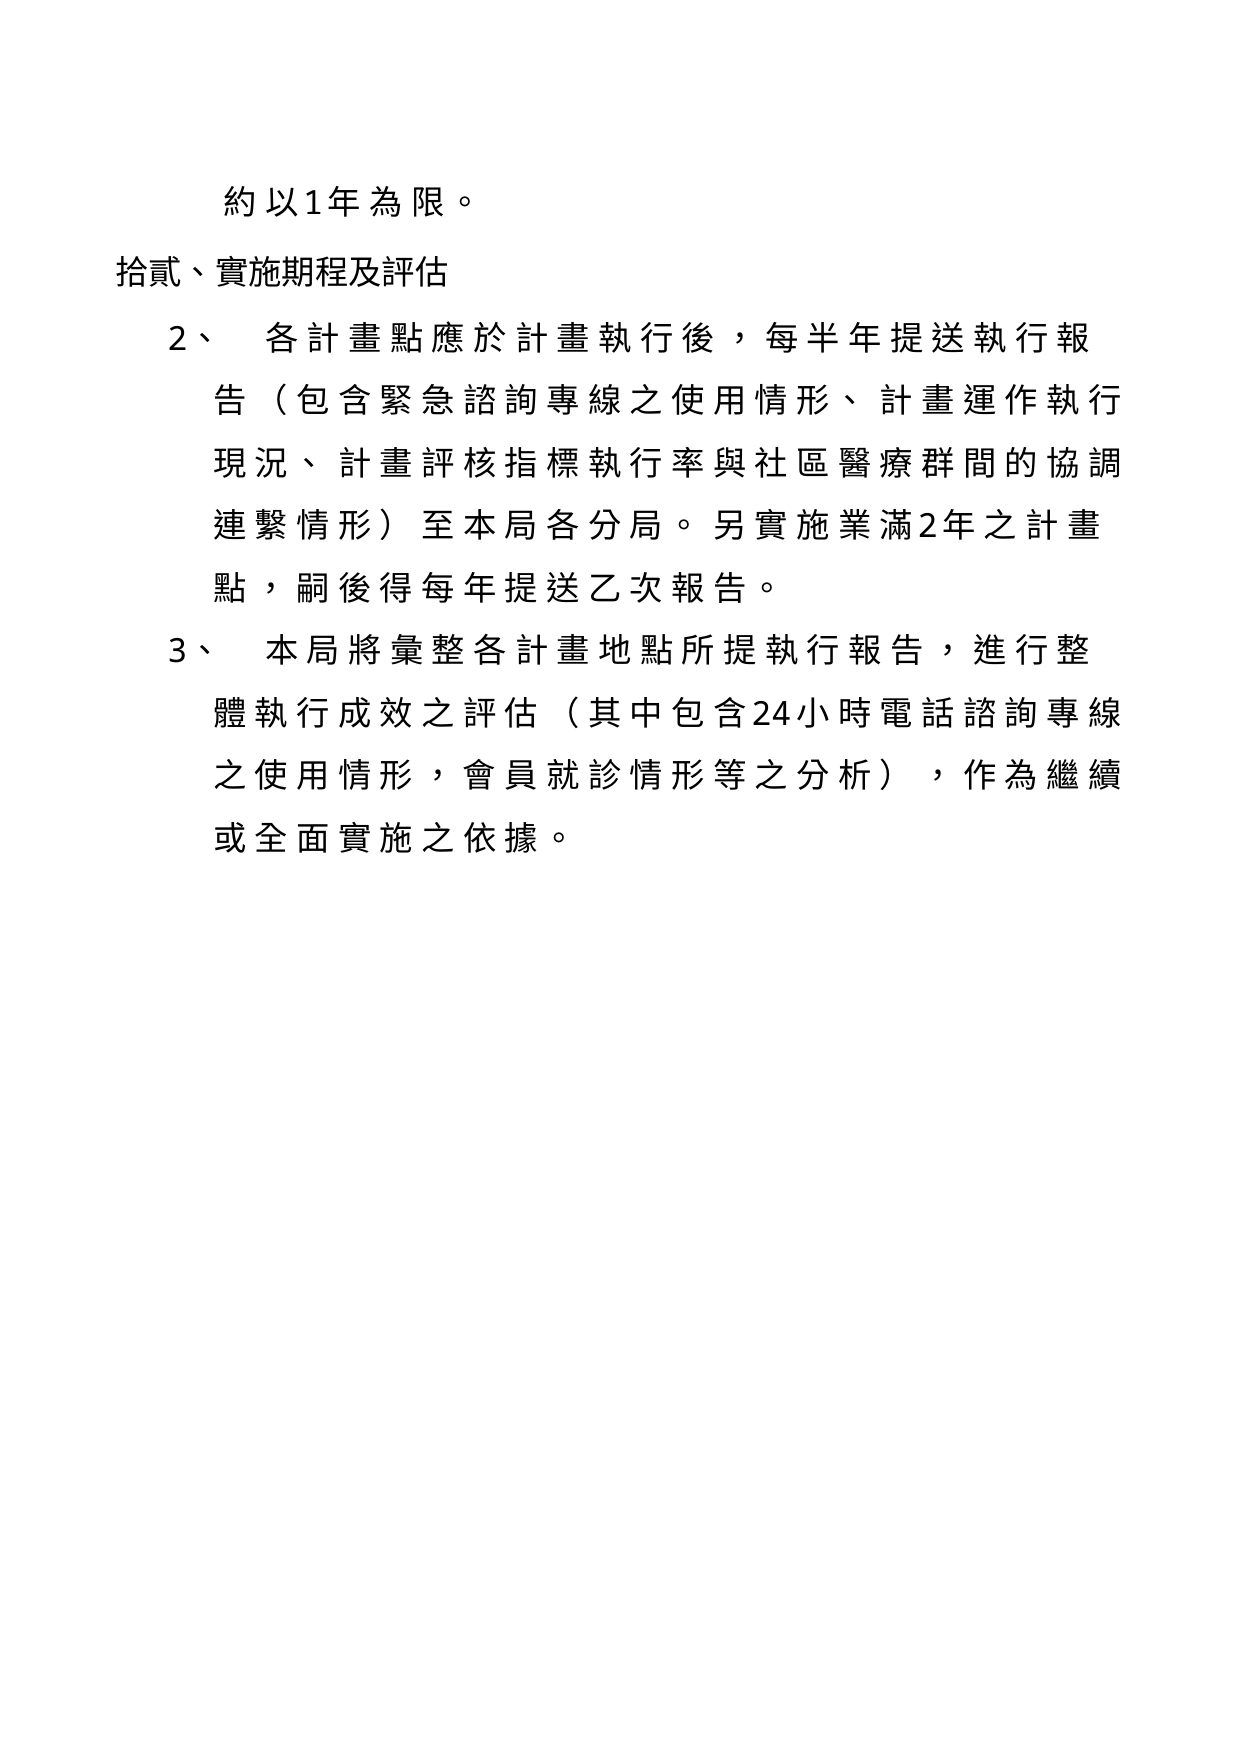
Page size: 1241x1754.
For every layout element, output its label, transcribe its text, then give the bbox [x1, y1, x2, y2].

list 各計畫點應於計畫執行後，每半年提送執行報告（包含緊急諮詢專線之使用情形、計畫運作執行現況、計畫評核指標執行率與社區醫療群間的協調連繫情形）至本局各分局。另實施業滿2年之計畫點，嗣後得每年提送乙次報告。 [159, 294, 1125, 606]
text 拾貳、實施期程及評估 [115, 246, 1125, 294]
list 本局將彙整各計畫地點所提執行報告，進行整體執行成效之評估（其中包含24小時電話諮詢專線之使用情形，會員就診情形等之分析），作為繼續或全面實施之依據。 [159, 606, 1125, 856]
text 約以1年為限。 [115, 158, 1125, 221]
